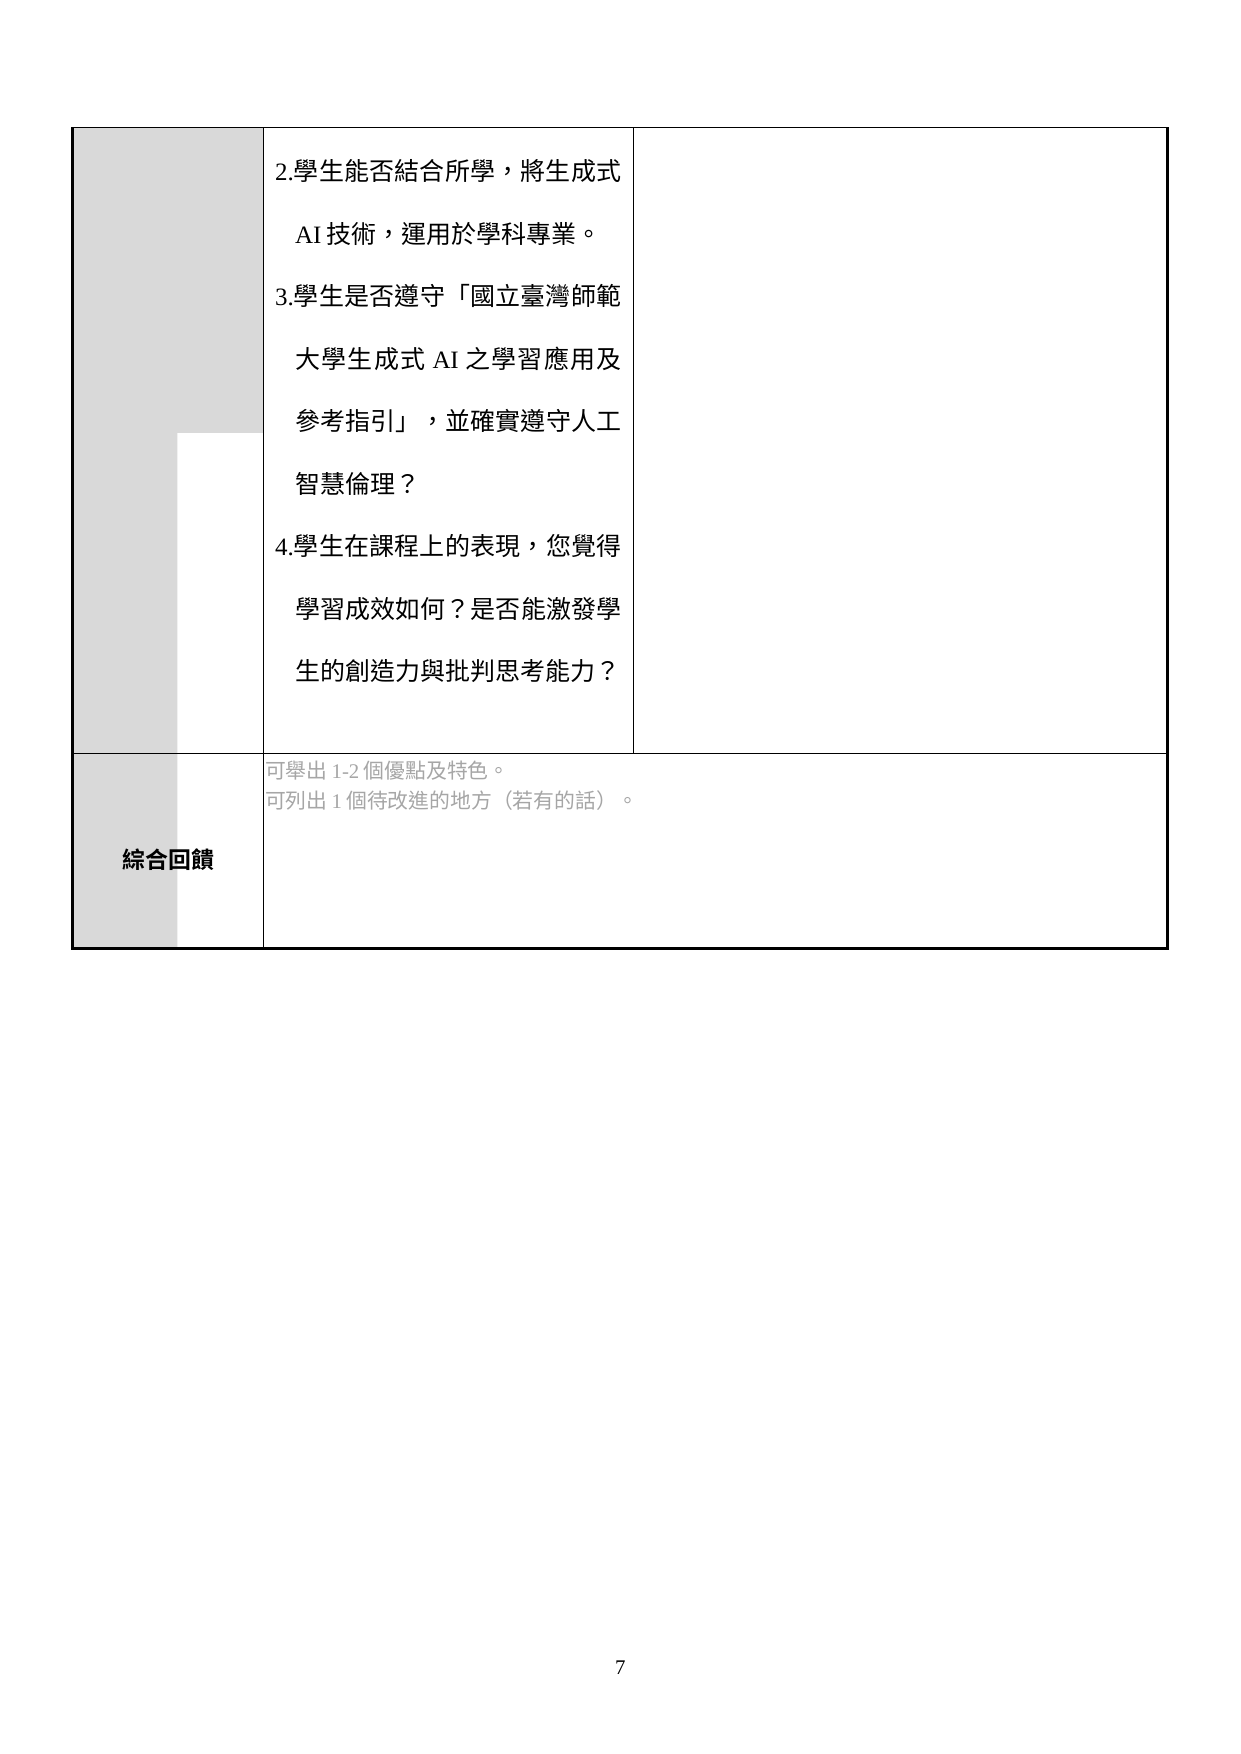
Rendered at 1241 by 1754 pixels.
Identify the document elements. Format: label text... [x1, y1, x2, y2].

table_cell [74, 128, 263, 753]
table_cell 可舉出1-2個優點及特色。 可列出1個待改進的地方（若有的話）。 [1063, 754, 1166, 947]
table_cell 學生對於生成式AI工具是否有進一步的了解，包含選擇合適的AI工具、操作與應用? 學生能否結合所學，將生成式AI技術，運用於學科專業。 學生是否遵守「國立臺灣師範大學生成式AI之學習應用及參考指引」，並確實遵守人工智慧倫理？ 學生在課程上的表現，您覺得學習成效如何？是否能激發學生的創造力與批判思考能力？ [264, 128, 633, 433]
table_cell [634, 128, 1166, 753]
table_cell 綜合回饋 [74, 754, 177, 947]
